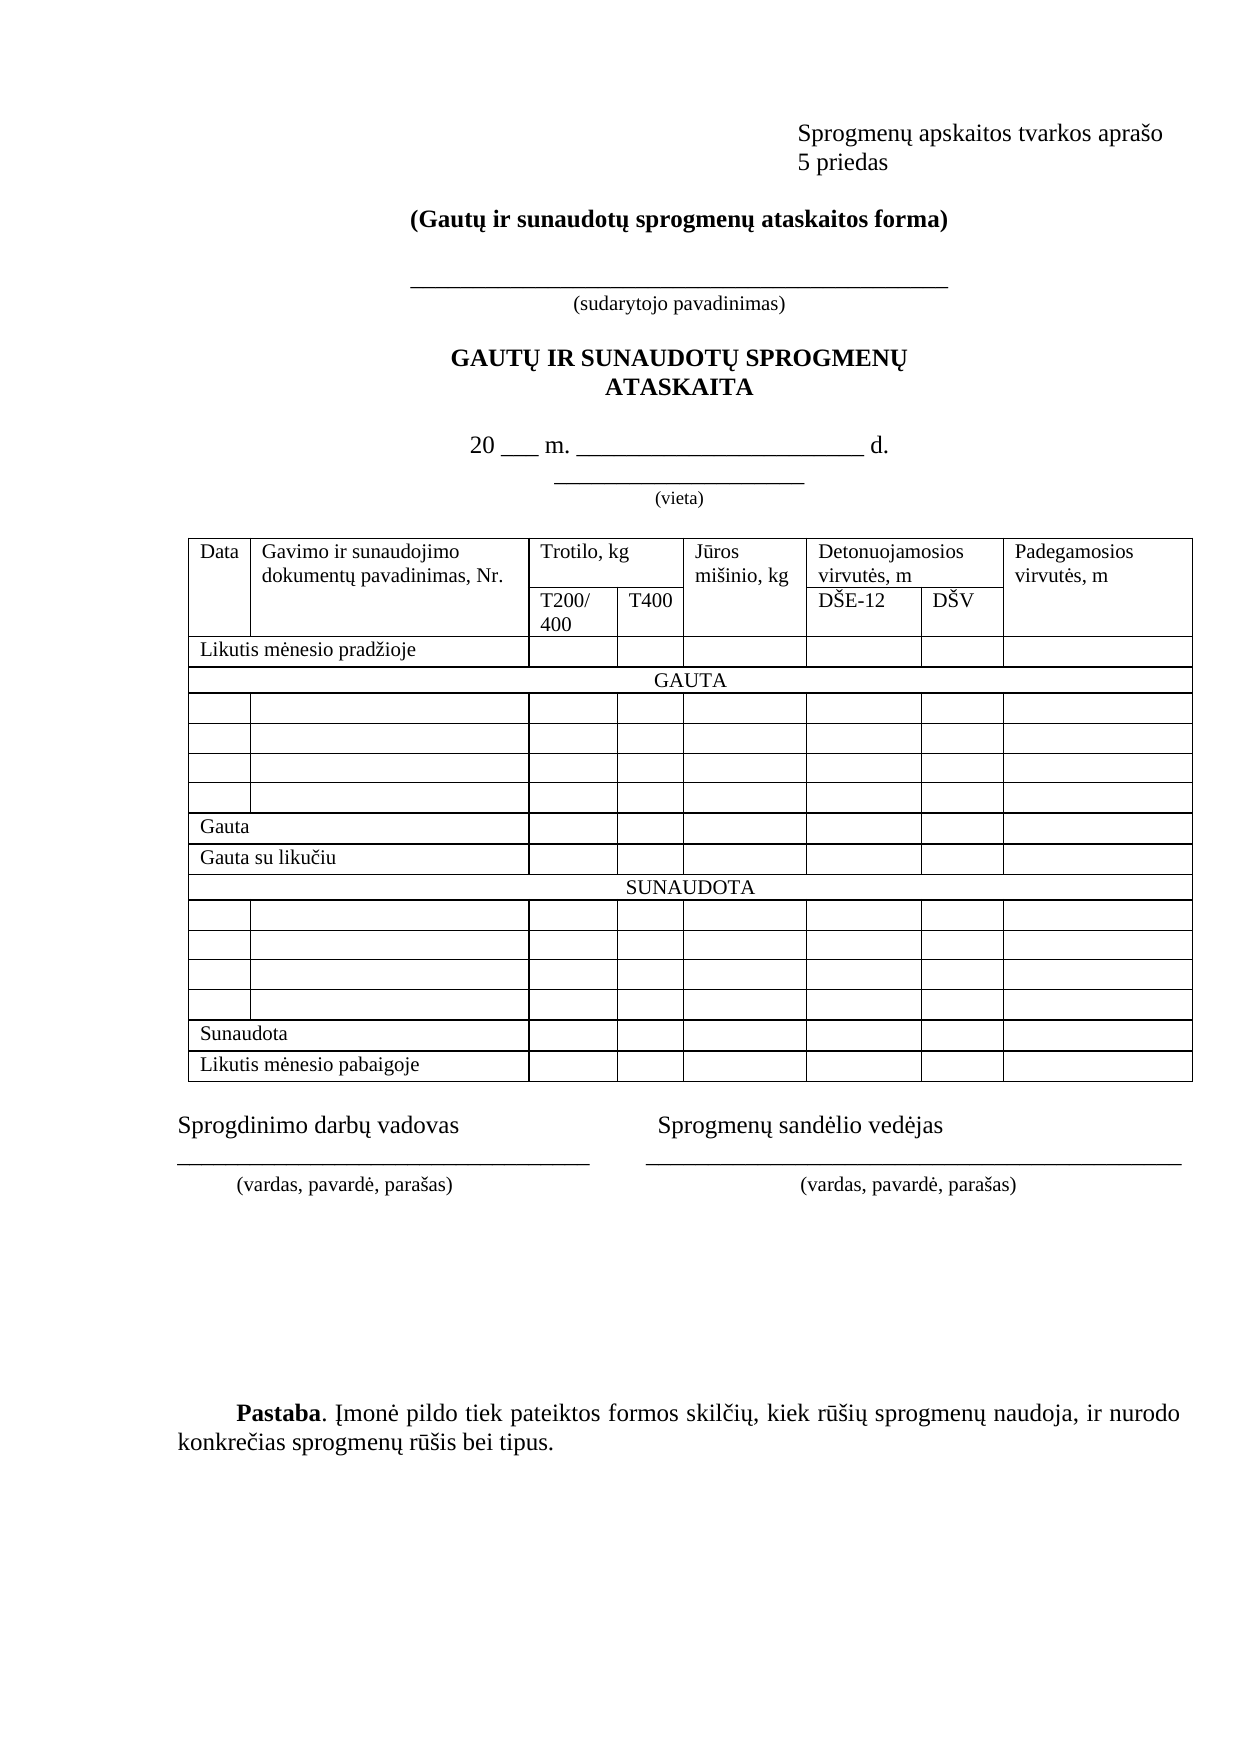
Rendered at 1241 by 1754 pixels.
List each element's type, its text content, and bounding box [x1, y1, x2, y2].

table_header Jūros mišinio, kg [684, 539, 806, 636]
table_cell [922, 931, 1003, 959]
table_cell [922, 845, 1003, 874]
table_cell Likutis mėnesio pradžioje [189, 637, 528, 666]
text GAUTŲ IR SUNAUDOTŲ SPROGMENŲ [177, 343, 1181, 372]
text ATASKAITA [177, 372, 1181, 401]
table_cell [922, 637, 1003, 666]
table_cell [922, 724, 1003, 752]
table_cell [684, 1052, 806, 1081]
table_cell [530, 814, 617, 843]
table_header Data [189, 539, 250, 636]
text (Gautų ir sunaudotų sprogmenų ataskaitos forma) [177, 204, 1181, 233]
table_cell [251, 901, 528, 929]
table_cell [922, 960, 1003, 989]
table_cell [530, 1021, 617, 1050]
table_cell [189, 754, 250, 782]
table_cell [189, 901, 250, 929]
table_cell [684, 694, 806, 723]
table_cell [251, 694, 528, 723]
table_cell [618, 1021, 683, 1050]
text (sudarytojo pavadinimas) [177, 291, 1181, 315]
table_cell [807, 845, 921, 874]
table_cell [807, 637, 921, 666]
table_cell [618, 724, 683, 752]
table_cell [530, 694, 617, 723]
table_cell [1004, 724, 1192, 752]
table_cell [1004, 637, 1192, 666]
table_cell [530, 990, 617, 1019]
table_cell [1004, 931, 1192, 959]
table_cell [1004, 990, 1192, 1019]
table_cell SUNAUDOTA [189, 875, 1192, 899]
table_cell [189, 783, 250, 812]
table_cell [618, 845, 683, 874]
table_cell [530, 637, 617, 666]
table_cell [251, 960, 528, 989]
table_cell [530, 931, 617, 959]
table_cell [684, 754, 806, 782]
table_cell [1004, 960, 1192, 989]
text Sprogdinimo darbų vadovas Sprogmenų sandėlio vedėjas [177, 1110, 1181, 1139]
table_header Detonuojamosios virvutės, m [807, 539, 1003, 587]
table_cell [530, 783, 617, 812]
table_cell [1004, 783, 1192, 812]
table_header Trotilo, kg [530, 539, 683, 587]
table_cell [684, 1021, 806, 1050]
table_cell [1004, 1052, 1192, 1081]
table_cell [922, 814, 1003, 843]
table_cell [684, 845, 806, 874]
table_cell [530, 754, 617, 782]
table_cell [807, 960, 921, 989]
table_cell [807, 931, 921, 959]
table_cell [618, 637, 683, 666]
table_cell [684, 901, 806, 929]
text 5 priedas [797, 147, 1181, 176]
table_cell [618, 901, 683, 929]
table_cell [530, 724, 617, 752]
table_cell [807, 724, 921, 752]
text ____________________ [177, 458, 1181, 487]
table_cell [807, 990, 921, 1019]
table_cell [618, 990, 683, 1019]
table_cell [251, 724, 528, 752]
table_cell [189, 694, 250, 723]
table_header Padegamosios virvutės, m [1004, 539, 1192, 636]
table_cell [1004, 845, 1192, 874]
table_cell [922, 901, 1003, 929]
table_cell [618, 814, 683, 843]
text (vardas, pavardė, parašas) (vardas, pavardė, parašas) [177, 1168, 1181, 1197]
table_cell [684, 637, 806, 666]
table_cell [251, 754, 528, 782]
table_cell [807, 694, 921, 723]
table_cell [618, 960, 683, 989]
table_cell [618, 783, 683, 812]
table_cell [1004, 754, 1192, 782]
text (vieta) [177, 487, 1181, 509]
table_cell Sunaudota [189, 1021, 528, 1050]
table_cell [684, 990, 806, 1019]
table_cell [922, 1021, 1003, 1050]
table_cell [530, 960, 617, 989]
table_cell [530, 845, 617, 874]
table_cell [618, 1052, 683, 1081]
table_cell Gauta [189, 814, 528, 843]
table_cell [807, 901, 921, 929]
table_cell [189, 960, 250, 989]
table_cell [251, 931, 528, 959]
table_cell [807, 1021, 921, 1050]
table_cell [684, 960, 806, 989]
table_cell [1004, 1021, 1192, 1050]
text Pastaba. Įmonė pildo tiek pateiktos formos skilčių, kiek rūšių sprogmenų naudoja, ir nurodo konkrečias sprogmenų rūšis bei tipus. [177, 1398, 1181, 1455]
table_cell [684, 814, 806, 843]
table_cell T400 [618, 588, 683, 636]
table_cell Likutis mėnesio pabaigoje [189, 1052, 528, 1081]
table_cell [922, 754, 1003, 782]
table_cell [618, 754, 683, 782]
table_cell [189, 724, 250, 752]
table_cell T200/ 400 [530, 588, 617, 636]
table_header Gavimo ir sunaudojimo dokumentų pavadinimas, Nr. [251, 539, 528, 636]
table_cell [807, 1052, 921, 1081]
table_cell DŠE-12 [807, 588, 921, 636]
table_cell [618, 931, 683, 959]
table_cell GAUTA [189, 668, 1192, 692]
table_cell [922, 1052, 1003, 1081]
text ___________________________________________ [177, 262, 1181, 291]
table_cell [530, 1052, 617, 1081]
table_cell [684, 931, 806, 959]
table_cell [618, 694, 683, 723]
table_cell Gauta su likučiu [189, 845, 528, 874]
text Sprogmenų apskaitos tvarkos aprašo [797, 118, 1181, 147]
table_cell [807, 814, 921, 843]
table_cell [530, 901, 617, 929]
table_cell [1004, 901, 1192, 929]
table_cell [684, 724, 806, 752]
text 20 ___ m. _______________________ d. [177, 430, 1181, 458]
table_cell [189, 931, 250, 959]
table_cell [807, 754, 921, 782]
table_cell [251, 990, 528, 1019]
table_cell [189, 990, 250, 1019]
table_cell [922, 783, 1003, 812]
table_cell [684, 783, 806, 812]
table_cell [807, 783, 921, 812]
table_cell [251, 783, 528, 812]
table_cell [922, 694, 1003, 723]
table_cell [1004, 694, 1192, 723]
table_cell [1004, 814, 1192, 843]
table_cell DŠV [922, 588, 1003, 636]
table_cell [922, 990, 1003, 1019]
